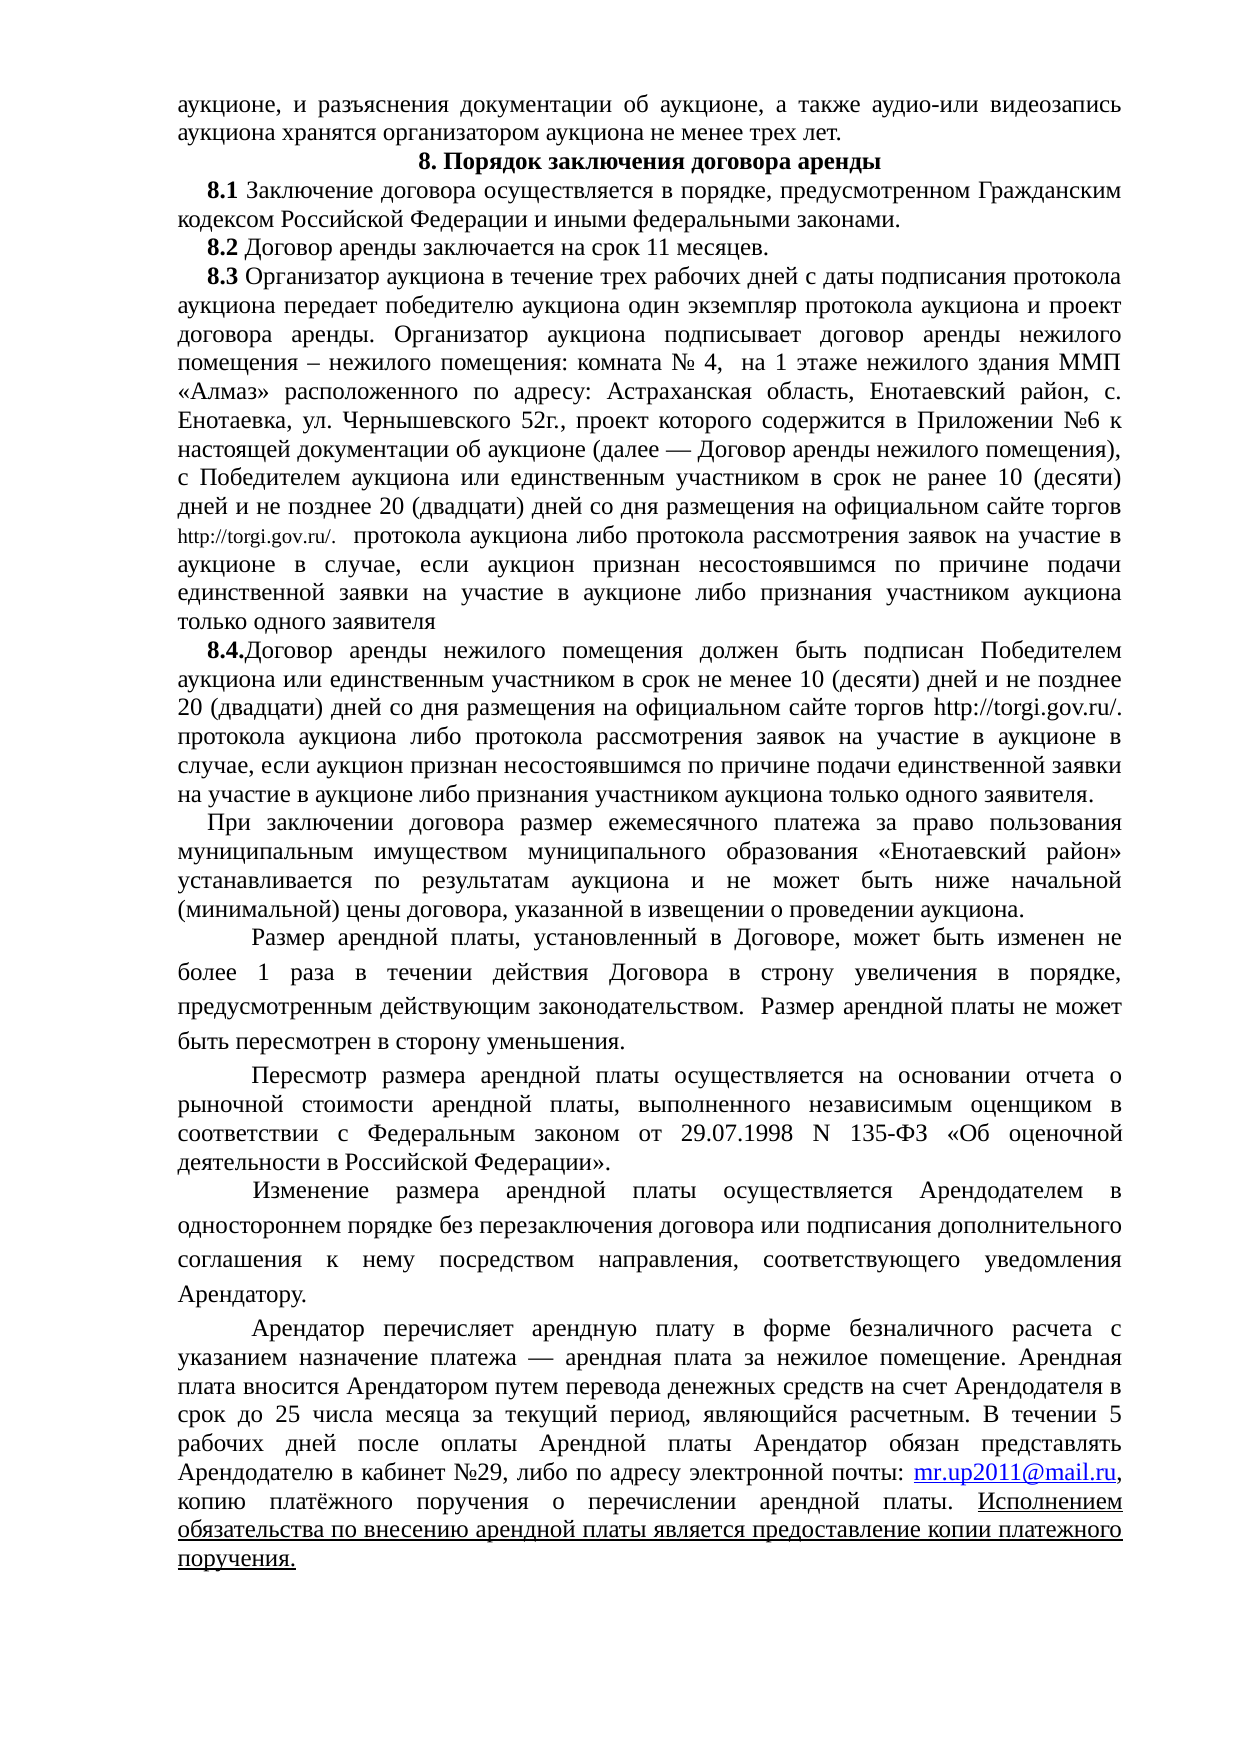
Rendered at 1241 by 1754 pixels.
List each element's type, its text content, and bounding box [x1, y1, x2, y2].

text 8. Порядок заключения договора аренды [177, 146, 1122, 175]
text Арендатор перечисляет арендную плату в форме безналичного расчета с указанием назначение платежа — арендная плата за нежилое помещение. Арендная плата вносится Арендатором путем перевода денежных средств на счет Арендодателя в срок до 25 числа месяца за текущий период, являющийся расчетным. В течении 5 рабочих дней после оплаты Арендной платы Арендатор обязан представлять Арендодателю в кабинет №29, либо по адресу электронной почты: mr.up2011@mail.ru, копию платёжного поручения о перечислении арендной платы. Исполнением обязательства по внесению арендной платы является предоставление копии платежного [177, 1313, 1122, 1539]
text При заключении договора размер ежемесячного платежа за право пользования муниципальным имуществом муниципального образования «Енотаевский район» устанавливается по результатам аукциона и не может быть ниже начальной (минимальной) цены договора, указанной в извещении о проведении аукциона. [177, 807, 1122, 922]
text Изменение размера арендной платы осуществляется Арендодателем в одностороннем порядке без перезаключения договора или подписания дополнительного соглашения к нему посредством направления, соответствующего уведомления Арендатору. [177, 1175, 1122, 1307]
text Пересмотр размера арендной платы осуществляется на основании отчета о рыночной стоимости арендной платы, выполненного независимым оценщиком в соответствии с Федеральным законом от 29.07.1998 N 135-ФЗ «Об оценочной деятельности в Российской Федерации». [177, 1060, 1123, 1175]
text Размер арендной платы, установленный в Договоре, может быть изменен не более 1 раза в течении действия Договора в строну увеличения в порядке, предусмотренным действующим законодательством. Размер арендной платы не может быть пересмотрен в сторону уменьшения. [177, 922, 1122, 1054]
text аукционе, и разъяснения документации об аукционе, а также аудио-или видеозапись аукциона хранятся организатором аукциона не менее трех лет. [177, 89, 1122, 146]
text 8.4.Договор аренды нежилого помещения должен быть подписан Победителем аукциона или единственным участником в срок не менее 10 (десяти) дней и не позднее 20 (двадцати) дней со дня размещения на официальном сайте торгов http://torgi.gov.ru/. протокола аукциона либо протокола рассмотрения заявок на участие в аукционе в случае, если аукцион признан несостоявшимся по причине подачи единственной заявки на участие в аукционе либо признания участником аукциона только одного заявителя. [177, 635, 1122, 807]
text 8.1 Заключение договора осуществляется в порядке, предусмотренном Гражданским кодексом Российской Федерации и иными федеральными законами. [177, 175, 1122, 232]
text 8.3 Организатор аукциона в течение трех рабочих дней с даты подписания протокола аукциона передает победителю аукциона один экземпляр протокола аукциона и проект договора аренды. Организатор аукциона подписывает договор аренды нежилого помещения – нежилого помещения: комната № 4, на 1 этаже нежилого здания ММП «Алмаз» расположенного по адресу: Астраханская область, Енотаевский район, с. Енотаевка, ул. Чернышевского 52г., проект которого содержится в Приложении №6 к настоящей документации об аукционе (далее — Договор аренды нежилого помещения), с Победителем аукциона или единственным участником в срок не ранее 10 (десяти) дней и не позднее 20 (двадцати) дней со дня размещения на официальном сайте торгов http://torgi.gov.ru/. протокола аукциона либо протокола рассмотрения заявок на участие в аукционе в случае, если аукцион признан несостоявшимся по причине подачи единственной заявки на участие в аукционе либо признания участником аукциона только одного заявителя [177, 261, 1122, 635]
text 8.2 Договор аренды заключается на срок 11 месяцев. [177, 232, 1122, 261]
text поручения. [177, 1540, 1122, 1572]
